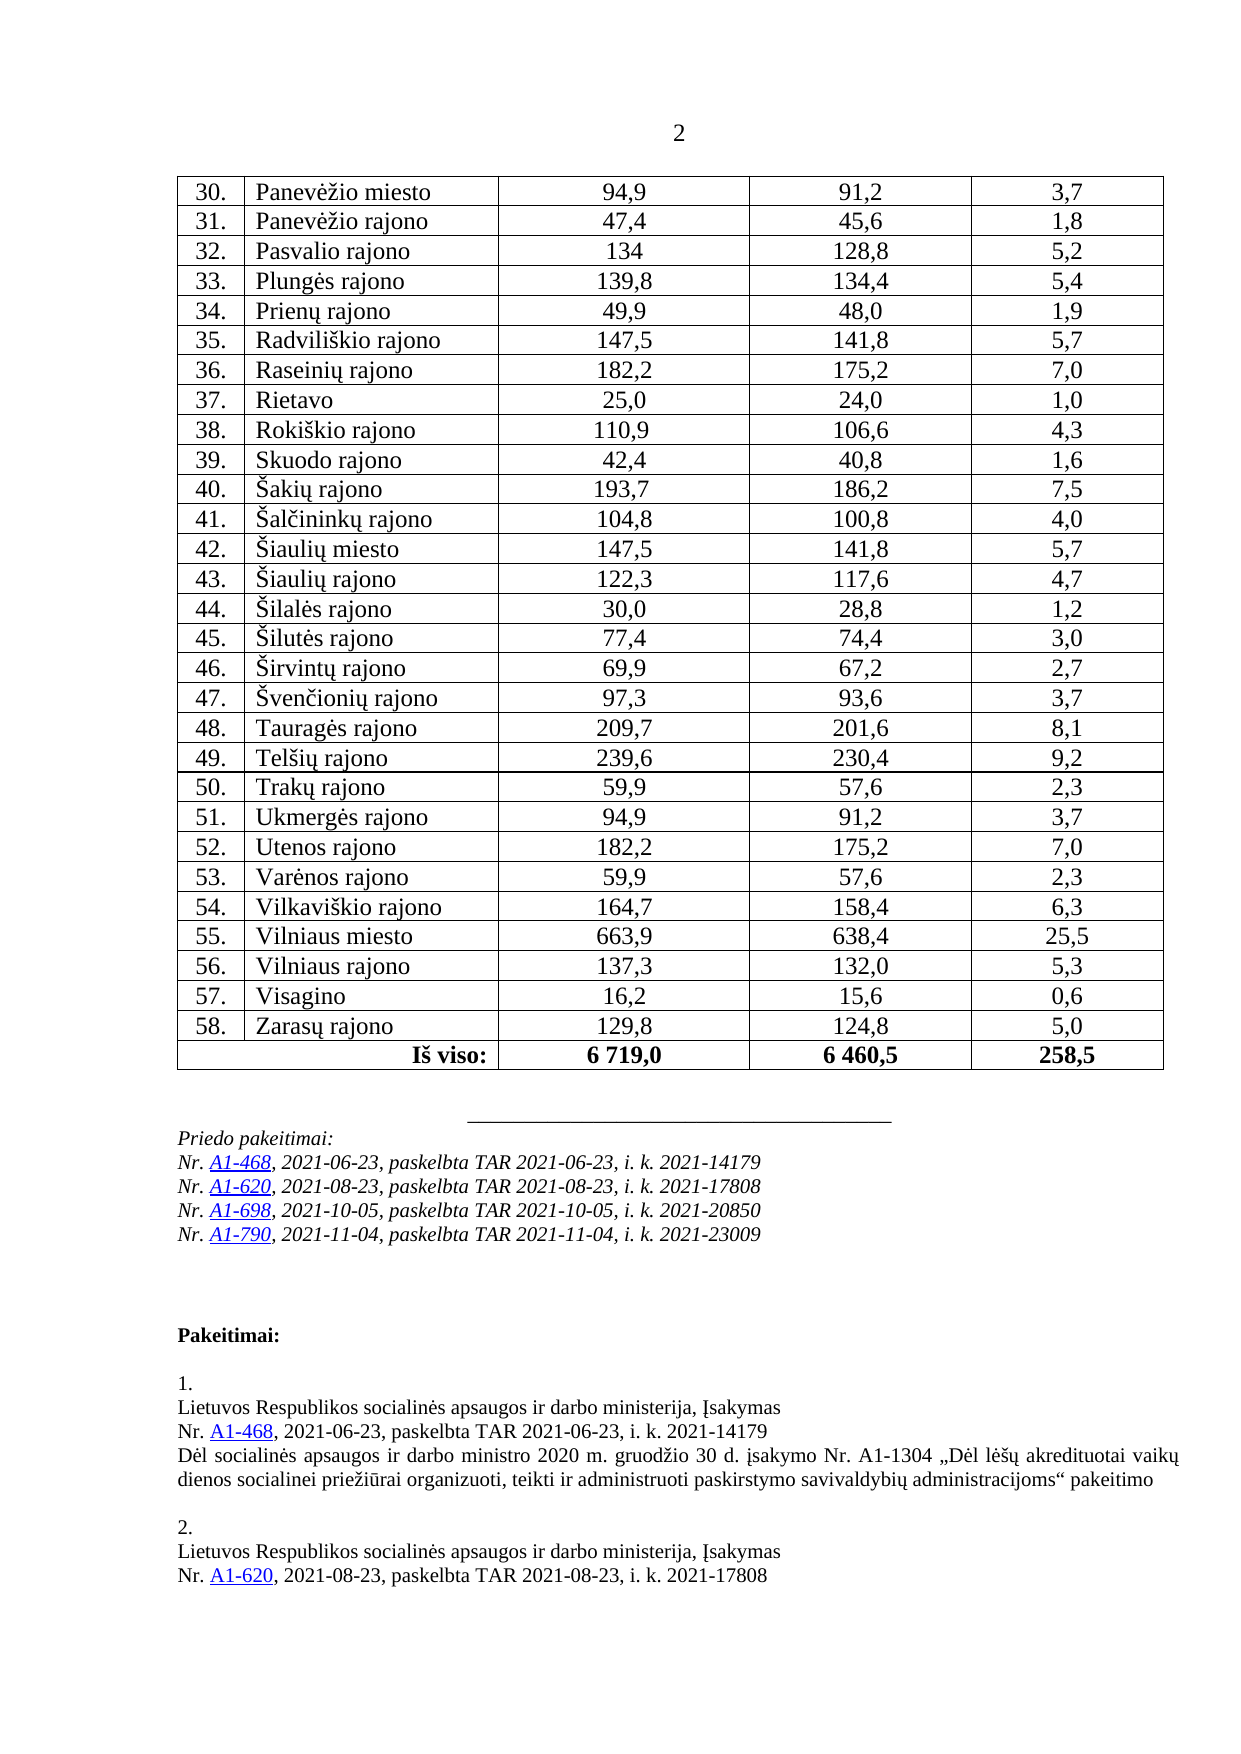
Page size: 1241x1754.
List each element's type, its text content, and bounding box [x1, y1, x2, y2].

table_cell Panevėžio rajono [245, 206, 498, 235]
table_cell 47,4 [499, 206, 749, 235]
table_cell 93,6 [750, 683, 971, 712]
table_cell 45. [178, 624, 244, 652]
table_cell 30,0 [499, 594, 749, 622]
table_cell 1,6 [972, 445, 1163, 473]
table_cell 1,9 [972, 296, 1163, 324]
table_cell 164,7 [499, 892, 749, 920]
table_cell 50. [178, 773, 244, 801]
table_cell 182,2 [499, 355, 749, 384]
table_cell Tauragės rajono [245, 713, 498, 742]
table_cell Šiaulių miesto [245, 534, 498, 563]
table_cell 44. [178, 594, 244, 622]
table_cell Iš viso: [178, 1041, 498, 1069]
table_cell 134 [499, 236, 749, 265]
table_cell 193,7 [499, 475, 749, 503]
table_cell 53. [178, 862, 244, 891]
table_cell 5,2 [972, 236, 1163, 265]
table_cell 3,7 [972, 177, 1163, 205]
table_cell 139,8 [499, 266, 749, 295]
table_cell 38. [178, 415, 244, 444]
table_cell 134,4 [750, 266, 971, 295]
table_cell 57,6 [750, 862, 971, 891]
table_cell 97,3 [499, 683, 749, 712]
table_cell 5,4 [972, 266, 1163, 295]
table_cell 6 719,0 [499, 1041, 749, 1069]
table_cell Ukmergės rajono [245, 802, 498, 831]
table_cell Trakų rajono [245, 773, 498, 801]
table_cell Vilkaviškio rajono [245, 892, 498, 920]
table_cell 49,9 [499, 296, 749, 324]
table_cell Utenos rajono [245, 832, 498, 861]
text Nr. A1-790, 2021-11-04, paskelbta TAR 2021-11-04, i. k. 2021-23009 [177, 1222, 1181, 1246]
table_cell 32. [178, 236, 244, 265]
table_cell 42,4 [499, 445, 749, 473]
table_cell 124,8 [750, 1011, 971, 1039]
table_cell Skuodo rajono [245, 445, 498, 473]
table_cell 31. [178, 206, 244, 235]
table_cell Vilniaus rajono [245, 951, 498, 980]
table_cell 3,7 [972, 683, 1163, 712]
table_cell Rietavo [245, 385, 498, 414]
table_cell Radviliškio rajono [245, 326, 498, 354]
table_cell 24,0 [750, 385, 971, 414]
table_cell 94,9 [499, 802, 749, 831]
table_cell 77,4 [499, 624, 749, 652]
table_cell 5,3 [972, 951, 1163, 980]
text 1. [177, 1371, 1181, 1395]
table_cell 638,4 [750, 921, 971, 950]
table_cell 94,9 [499, 177, 749, 205]
table_cell 91,2 [750, 177, 971, 205]
table_cell 36. [178, 355, 244, 384]
table_cell 25,0 [499, 385, 749, 414]
table_cell 69,9 [499, 653, 749, 682]
text Nr. A1-468, 2021-06-23, paskelbta TAR 2021-06-23, i. k. 2021-14179 [177, 1419, 1181, 1443]
table_cell 59,9 [499, 862, 749, 891]
table_cell 141,8 [750, 326, 971, 354]
table_cell 4,7 [972, 564, 1163, 593]
table_cell 110,9 [499, 415, 749, 444]
table_cell 28,8 [750, 594, 971, 622]
table_cell 158,4 [750, 892, 971, 920]
table_cell 43. [178, 564, 244, 593]
table_cell Šilutės rajono [245, 624, 498, 652]
table_cell 30. [178, 177, 244, 205]
table_cell Šakių rajono [245, 475, 498, 503]
table_cell 25,5 [972, 921, 1163, 950]
table_cell 129,8 [499, 1011, 749, 1039]
table_cell 3,7 [972, 802, 1163, 831]
table_cell 209,7 [499, 713, 749, 742]
table_cell 48,0 [750, 296, 971, 324]
table_cell 175,2 [750, 832, 971, 861]
table_cell Telšių rajono [245, 743, 498, 771]
table_cell Rokiškio rajono [245, 415, 498, 444]
table_cell 58. [178, 1011, 244, 1039]
table_cell 100,8 [750, 504, 971, 533]
table_cell 40. [178, 475, 244, 503]
table_cell 1,2 [972, 594, 1163, 622]
table_cell Vilniaus miesto [245, 921, 498, 950]
table_cell Plungės rajono [245, 266, 498, 295]
text Nr. A1-698, 2021-10-05, paskelbta TAR 2021-10-05, i. k. 2021-20850 [177, 1198, 1181, 1222]
table_cell 37. [178, 385, 244, 414]
table_cell 49. [178, 743, 244, 771]
table_cell 106,6 [750, 415, 971, 444]
table_cell 147,5 [499, 326, 749, 354]
table_cell 59,9 [499, 773, 749, 801]
table_cell 6,3 [972, 892, 1163, 920]
text Pakeitimai: [177, 1323, 1181, 1347]
table_cell 186,2 [750, 475, 971, 503]
table_cell 4,0 [972, 504, 1163, 533]
table_cell Panevėžio miesto [245, 177, 498, 205]
table_cell 122,3 [499, 564, 749, 593]
table_cell 57,6 [750, 773, 971, 801]
table_cell 1,0 [972, 385, 1163, 414]
table_cell Zarasų rajono [245, 1011, 498, 1039]
table_cell 4,3 [972, 415, 1163, 444]
table_cell 33. [178, 266, 244, 295]
table_cell 74,4 [750, 624, 971, 652]
table_cell 40,8 [750, 445, 971, 473]
table_cell 141,8 [750, 534, 971, 563]
table_cell 5,7 [972, 534, 1163, 563]
text Lietuvos Respublikos socialinės apsaugos ir darbo ministerija, Įsakymas [177, 1539, 1181, 1563]
table_cell 57. [178, 981, 244, 1010]
table_cell Varėnos rajono [245, 862, 498, 891]
table_cell 15,6 [750, 981, 971, 1010]
text Nr. A1-468, 2021-06-23, paskelbta TAR 2021-06-23, i. k. 2021-14179 [177, 1149, 1181, 1174]
table_cell 9,2 [972, 743, 1163, 771]
table_cell 35. [178, 326, 244, 354]
table_cell 128,8 [750, 236, 971, 265]
table_cell Šalčininkų rajono [245, 504, 498, 533]
table_cell 117,6 [750, 564, 971, 593]
table_cell 663,9 [499, 921, 749, 950]
table_cell 3,0 [972, 624, 1163, 652]
text 2. [177, 1515, 1181, 1539]
table_cell 2,7 [972, 653, 1163, 682]
table_cell 239,6 [499, 743, 749, 771]
table_cell 6 460,5 [750, 1041, 971, 1069]
table_cell 54. [178, 892, 244, 920]
table_cell 51. [178, 802, 244, 831]
table_cell 39. [178, 445, 244, 473]
table_cell 5,7 [972, 326, 1163, 354]
table_cell 16,2 [499, 981, 749, 1010]
text _____________________________________ [177, 1099, 1181, 1126]
table_cell 201,6 [750, 713, 971, 742]
table_cell 56. [178, 951, 244, 980]
table_cell Pasvalio rajono [245, 236, 498, 265]
table_cell 46. [178, 653, 244, 682]
table_cell 7,5 [972, 475, 1163, 503]
table_cell 7,0 [972, 832, 1163, 861]
table_cell 2,3 [972, 773, 1163, 801]
table_cell 132,0 [750, 951, 971, 980]
table_cell 147,5 [499, 534, 749, 563]
table_cell 175,2 [750, 355, 971, 384]
table_cell 137,3 [499, 951, 749, 980]
table_cell 48. [178, 713, 244, 742]
table_cell 8,1 [972, 713, 1163, 742]
table_cell 55. [178, 921, 244, 950]
table_cell 5,0 [972, 1011, 1163, 1039]
table_cell 34. [178, 296, 244, 324]
text Nr. A1-620, 2021-08-23, paskelbta TAR 2021-08-23, i. k. 2021-17808 [177, 1174, 1181, 1198]
table_cell Švenčionių rajono [245, 683, 498, 712]
text Lietuvos Respublikos socialinės apsaugos ir darbo ministerija, Įsakymas [177, 1395, 1181, 1419]
table_cell Raseinių rajono [245, 355, 498, 384]
table_cell 2,3 [972, 862, 1163, 891]
table_cell 104,8 [499, 504, 749, 533]
table_cell 52. [178, 832, 244, 861]
table_cell Visagino [245, 981, 498, 1010]
table_cell 7,0 [972, 355, 1163, 384]
table_cell 182,2 [499, 832, 749, 861]
table_cell 41. [178, 504, 244, 533]
text Priedo pakeitimai: [177, 1126, 1181, 1149]
text Nr. A1-620, 2021-08-23, paskelbta TAR 2021-08-23, i. k. 2021-17808 [177, 1563, 1181, 1587]
table_cell Šilalės rajono [245, 594, 498, 622]
text Dėl socialinės apsaugos ir darbo ministro 2020 m. gruodžio 30 d. įsakymo Nr. A1-1304 „Dėl lėšų akredituotai vaikų dienos socialinei priežiūrai organizuoti, teikti ir administruoti paskirstymo savivaldybių administracijoms“ pakeitimo [177, 1443, 1181, 1491]
table_cell 67,2 [750, 653, 971, 682]
table_cell 47. [178, 683, 244, 712]
table_cell 0,6 [972, 981, 1163, 1010]
table_cell Prienų rajono [245, 296, 498, 324]
table_cell 91,2 [750, 802, 971, 831]
table_cell 230,4 [750, 743, 971, 771]
table_cell Šiaulių rajono [245, 564, 498, 593]
table_cell 45,6 [750, 206, 971, 235]
table_cell 42. [178, 534, 244, 563]
table_cell 1,8 [972, 206, 1163, 235]
table_cell 258,5 [972, 1041, 1163, 1069]
table_cell Širvintų rajono [245, 653, 498, 682]
